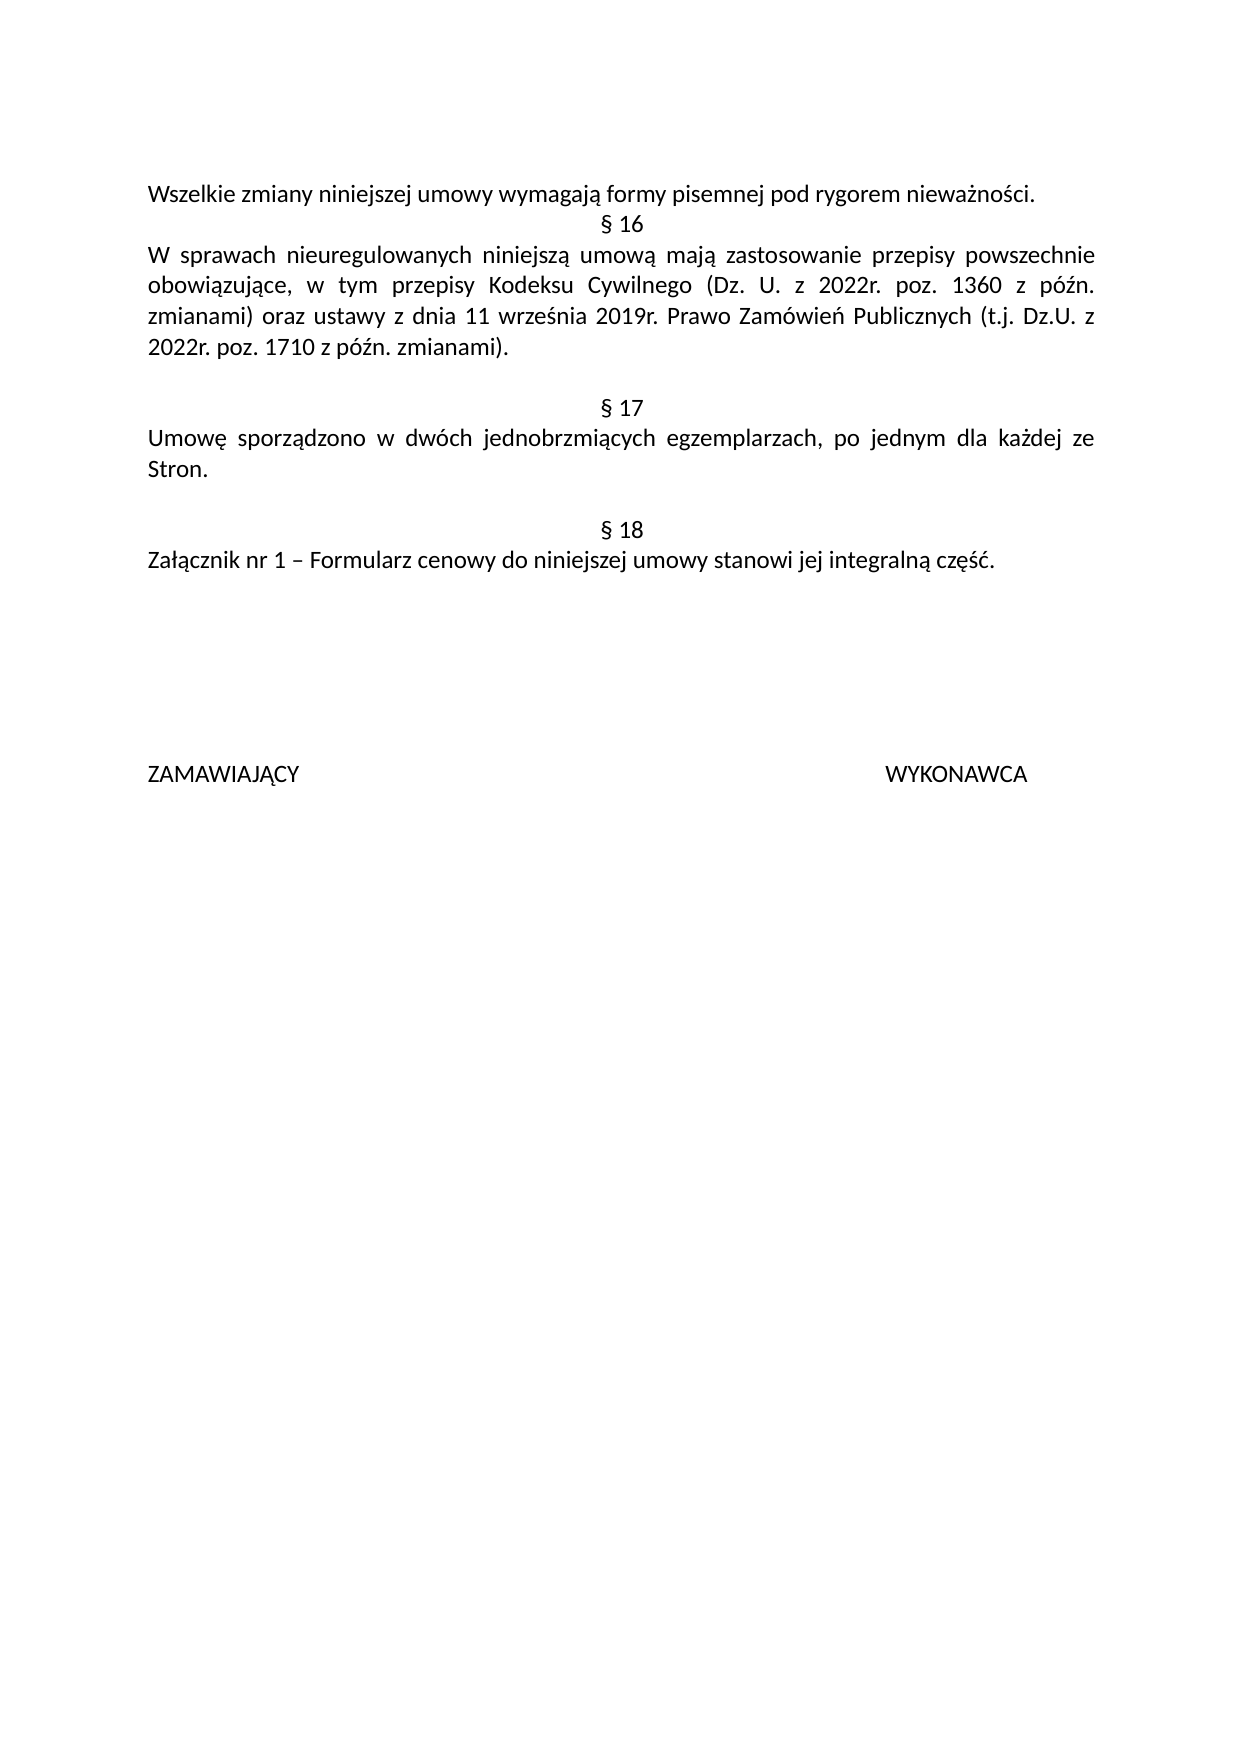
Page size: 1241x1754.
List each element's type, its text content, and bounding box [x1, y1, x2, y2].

text ZAMAWIAJĄCY WYKONAWCA [148, 758, 1096, 788]
text Załącznik nr 1 – Formularz cenowy do niniejszej umowy stanowi jej integralną część. [148, 544, 1096, 575]
text Wszelkie zmiany niniejszej umowy wymagają formy pisemnej pod rygorem nieważności. [148, 178, 1096, 209]
text § 18 [148, 514, 1096, 544]
text Umowę sporządzono w dwóch jednobrzmiących egzemplarzach, po jednym dla każdej ze Stron. [148, 422, 1096, 483]
text § 16 [148, 209, 1096, 239]
text § 17 [148, 392, 1096, 422]
text W sprawach nieuregulowanych niniejszą umową mają zastosowanie przepisy powszechnie obowiązujące, w tym przepisy Kodeksu Cywilnego (Dz. U. z 2022r. poz. 1360 z późn. zmianami) oraz ustawy z dnia 11 września 2019r. Prawo Zamówień Publicznych (t.j. Dz.U. z 2022r. poz. 1710 z późn. zmianami). [148, 239, 1096, 361]
